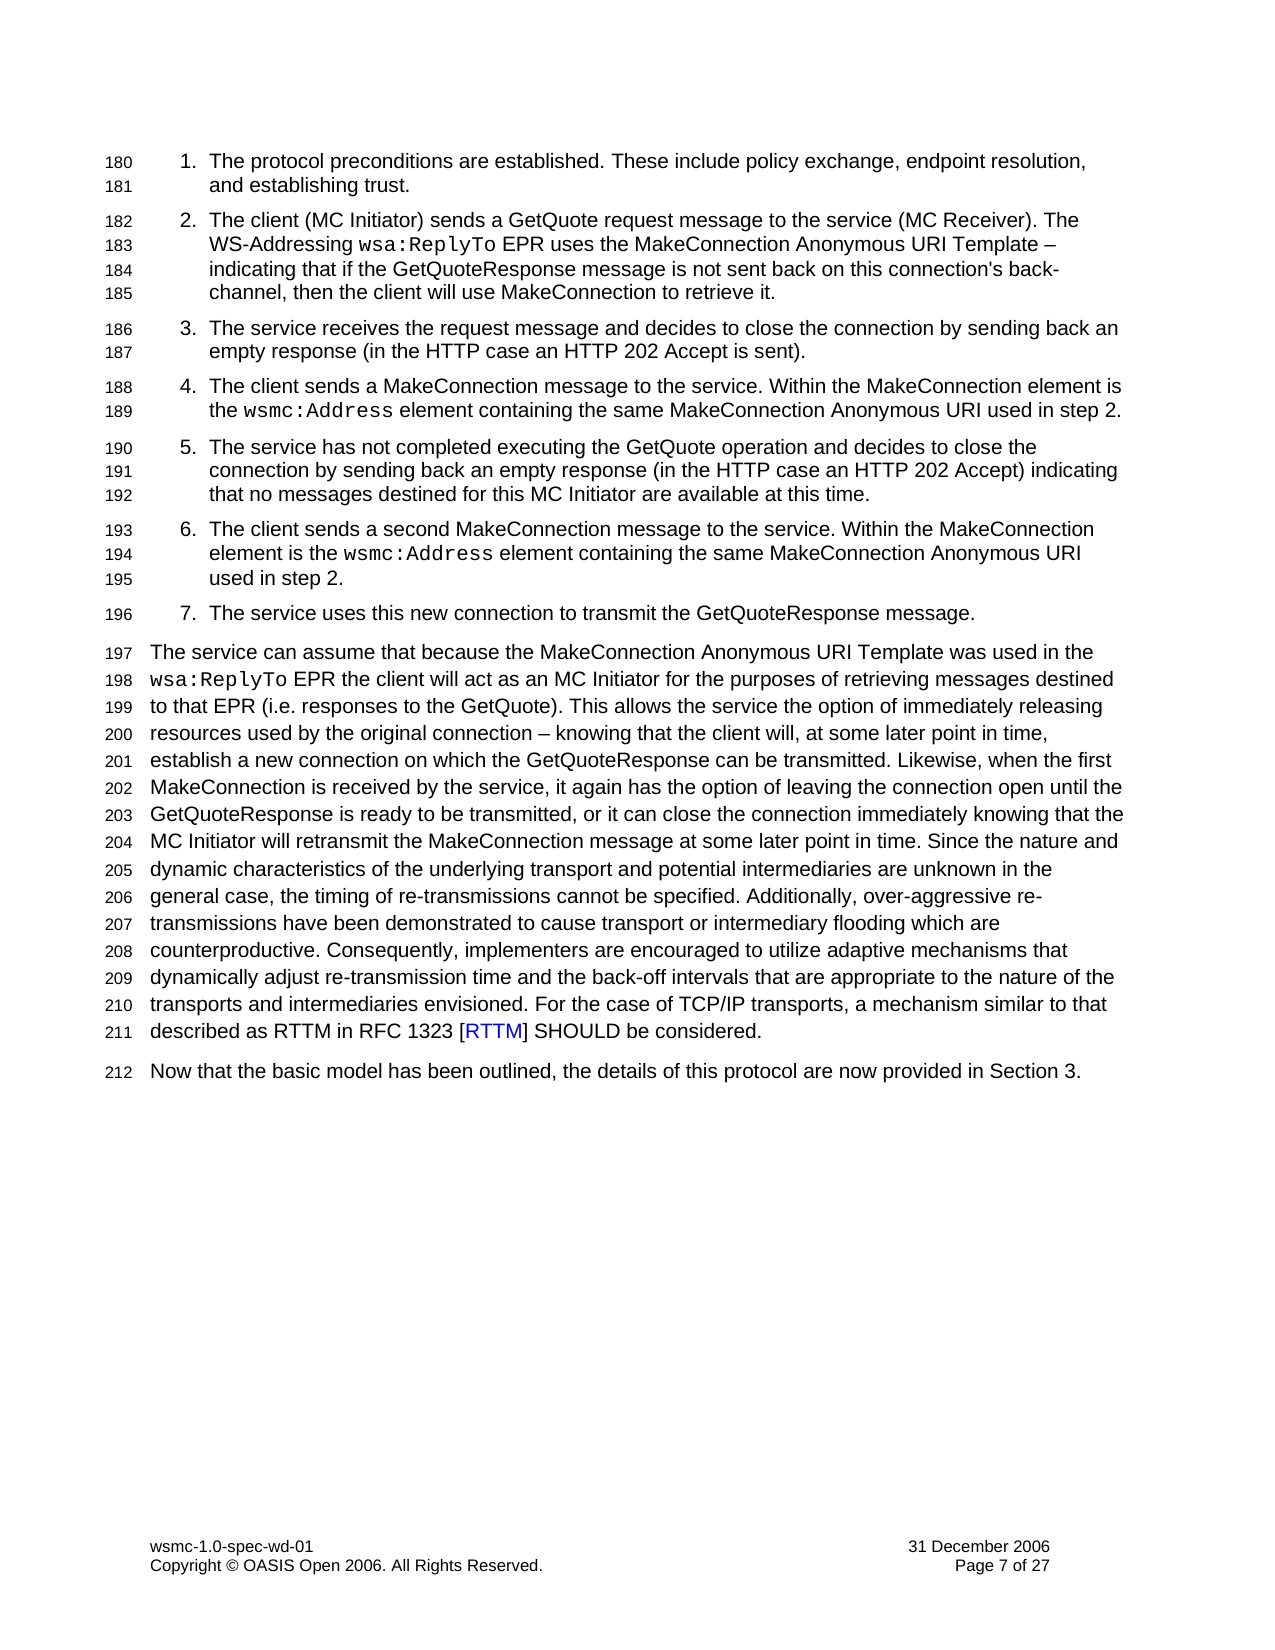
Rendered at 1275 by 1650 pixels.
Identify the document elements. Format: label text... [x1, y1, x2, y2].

list The service has not completed executing the GetQuote operation and decides to close the connection by sending back an empty response (in the HTTP case an HTTP 202 Accept) indicating that no messages destined for this MC Initiator are available at this time. [150, 436, 1125, 506]
list The service receives the request message and decides to close the connection by sending back an empty response (in the HTTP case an HTTP 202 Accept is sent). [150, 316, 1125, 363]
text The service can assume that because the MakeConnection Anonymous URI Template was used in the wsa:ReplyTo EPR the client will act as an MC Initiator for the purposes of retrieving messages destined to that EPR (i.e. responses to the GetQuote). This allows the service the option of immediately releasing resources used by the original connection – knowing that the client will, at some later point in time, establish a new connection on which the GetQuoteResponse can be transmitted. Likewise, when the first MakeConnection is received by the service, it again has the option of leaving the connection open until the GetQuoteResponse is ready to be transmitted, or it can close the connection immediately knowing that the MC Initiator will retransmit the MakeConnection message at some later point in time. Since the nature and dynamic characteristics of the underlying transport and potential intermediaries are unknown in the general case, the timing of re-transmissions cannot be specified. Additionally, over-aggressive re-transmissions have been demonstrated to cause transport or intermediary flooding which are counterproductive. Consequently, implementers are encouraged to utilize adaptive mechanisms that dynamically adjust re-transmission time and the back-off intervals that are appropriate to the nature of the transports and intermediaries envisioned. For the case of TCP/IP transports, a mechanism similar to that described as RTTM in RFC 1323 [RTTM] SHOULD be considered. [150, 638, 1125, 1044]
text Now that the basic model has been outlined, the details of this protocol are now provided in Section 3. [150, 1056, 1125, 1083]
list The client (MC Initiator) sends a GetQuote request message to the service (MC Receiver). The WS-Addressing wsa:ReplyTo EPR uses the MakeConnection Anonymous URI Template – indicating that if the GetQuoteResponse message is not sent back on this connection's back-channel, then the client will use MakeConnection to retrieve it. [150, 209, 1125, 304]
list The service uses this new connection to transmit the GetQuoteResponse message. [150, 602, 1125, 625]
list The protocol preconditions are established. These include policy exchange, endpoint resolution, and establishing trust. [150, 150, 1125, 196]
list The client sends a MakeConnection message to the service. Within the MakeConnection element is the wsmc:Address element containing the same MakeConnection Anonymous URI used in step 2. [150, 375, 1125, 423]
list The client sends a second MakeConnection message to the service. Within the MakeConnection element is the wsmc:Address element containing the same MakeConnection Anonymous URI used in step 2. [150, 518, 1125, 589]
